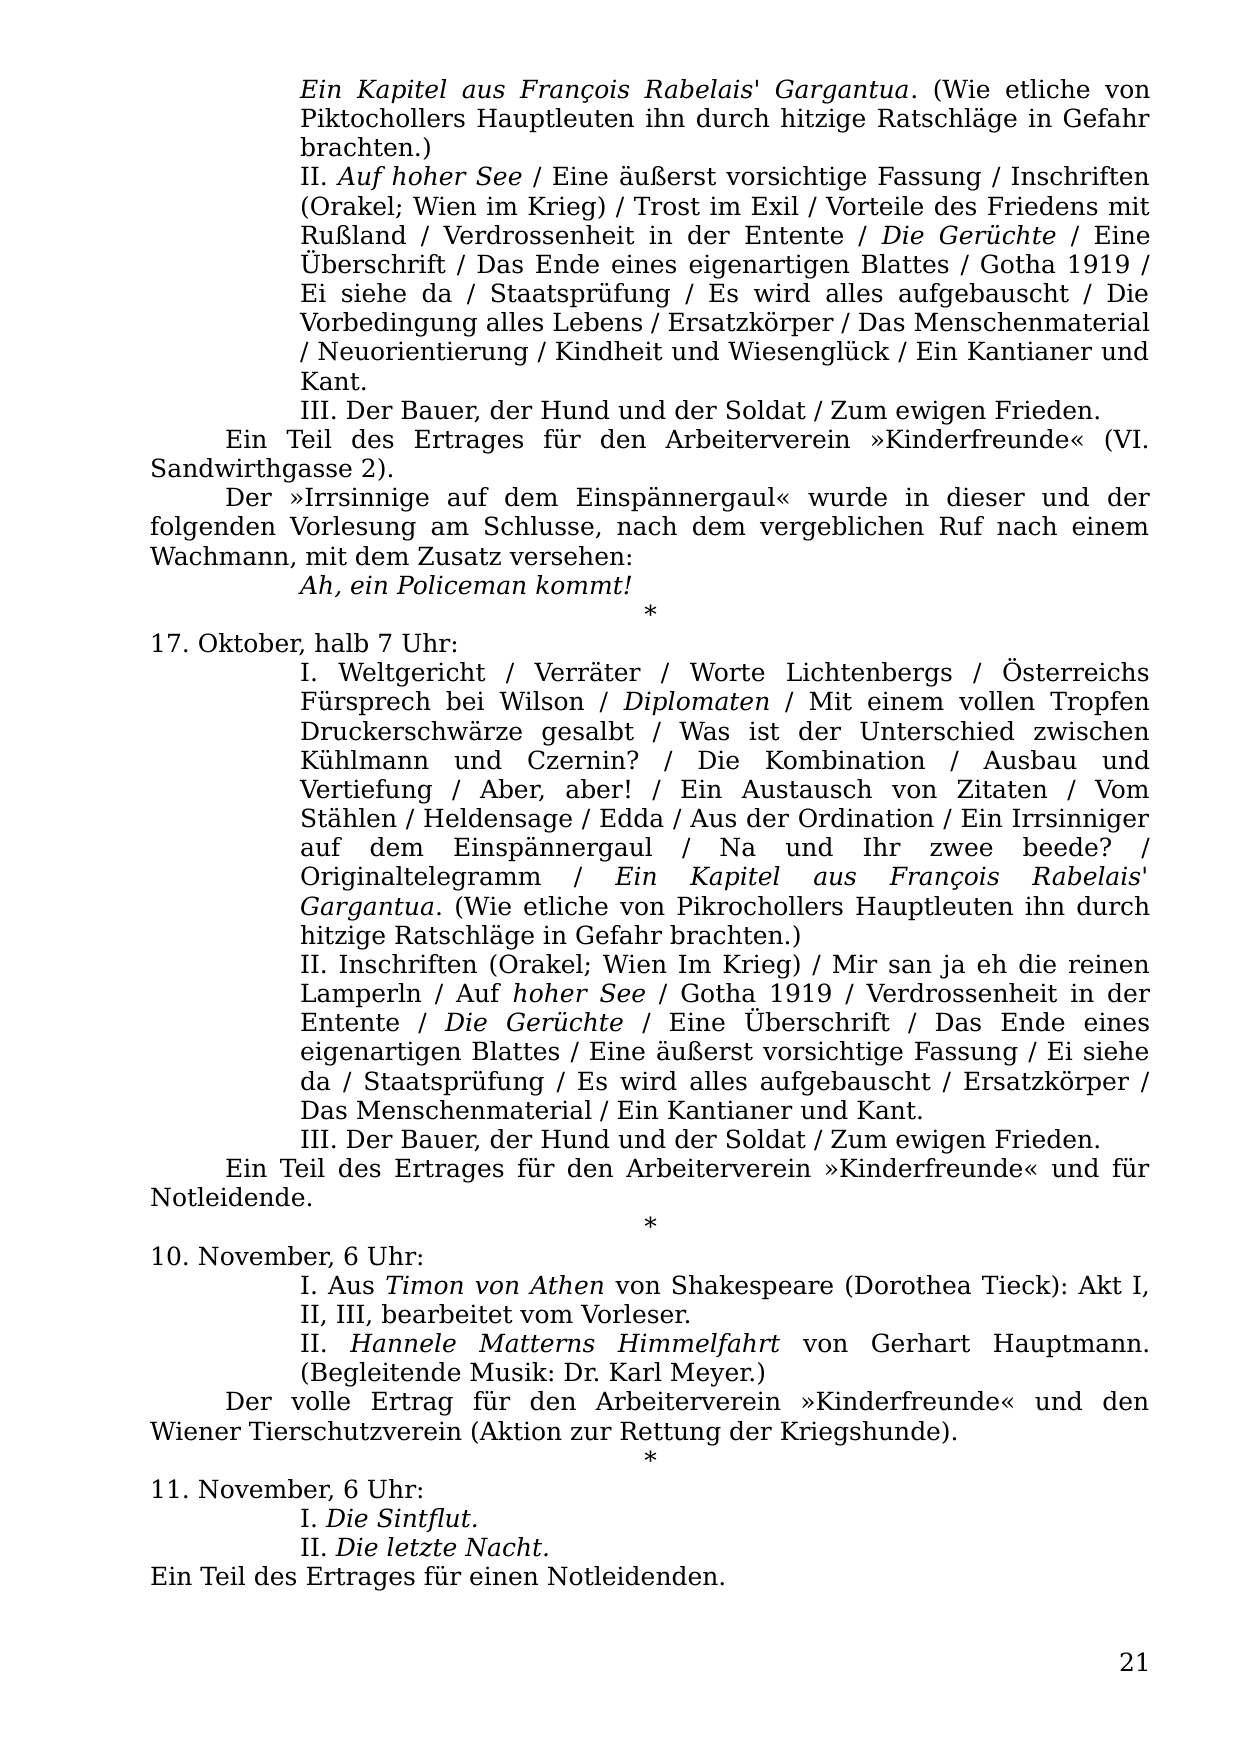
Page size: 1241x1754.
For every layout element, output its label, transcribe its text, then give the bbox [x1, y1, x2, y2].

text Ein Teil des Ertrages für den Arbeiterverein »Kinderfreunde« und für Notleidende. [150, 1154, 1151, 1212]
text 11. November, 6 Uhr: [150, 1475, 1151, 1504]
text II. Auf hoher See / Eine äußerst vorsichtige Fassung / Inschriften (Orakel; Wien im Krieg) / Trost im Exil / Vorteile des Friedens mit Rußland / Verdrossenheit in der Entente / Die Gerüchte / Eine Überschrift / Das Ende eines eigenartigen Blattes / Gotha 1919 / Ei siehe da / Staatsprüfung / Es wird alles aufgebauscht / Die Vorbedingung alles Lebens / Ersatzkörper / Das Menschenmaterial / Neuorientierung / Kindheit und Wiesenglück / Ein Kantianer und Kant. [300, 162, 1151, 396]
text * [150, 1446, 1151, 1475]
text * [150, 1212, 1151, 1242]
text Der volle Ertrag für den Arbeiterverein »Kinderfreunde« und den Wiener Tierschutzverein (Aktion zur Rettung der Kriegshunde). [150, 1387, 1151, 1446]
text Der »Irrsinnige auf dem Einspännergaul« wurde in dieser und der folgenden Vorlesung am Schlusse, nach dem vergeblichen Ruf nach einem Wachmann, mit dem Zusatz versehen: [150, 483, 1151, 571]
text II. Inschriften (Orakel; Wien Im Krieg) / Mir san ja eh die reinen Lamperln / Auf hoher See / Gotha 1919 / Verdrossenheit in der Entente / Die Gerüchte / Eine Überschrift / Das Ende eines eigenartigen Blattes / Eine äußerst vorsichtige Fassung / Ei siehe da / Staatsprüfung / Es wird alles aufgebauscht / Ersatzkörper / Das Menschenmaterial / Ein Kantianer und Kant. [300, 950, 1151, 1125]
text Ein Teil des Ertrages für einen Notleidenden. [150, 1562, 1151, 1592]
text III. Der Bauer, der Hund und der Soldat / Zum ewigen Frieden. [300, 396, 1151, 425]
text III. Der Bauer, der Hund und der Soldat / Zum ewigen Frieden. [300, 1125, 1151, 1154]
text Ah, ein Policeman kommt! [300, 571, 1151, 600]
text I. Die Sintflut. [300, 1504, 1151, 1533]
text 17. Oktober, halb 7 Uhr: [150, 629, 1151, 658]
text I. Aus Timon von Athen von Shakespeare (Dorothea Tieck): Akt I, II, III, bearbeitet vom Vorleser. [300, 1271, 1151, 1329]
text II. Die letzte Nacht. [300, 1533, 1151, 1562]
text * [150, 600, 1151, 629]
text I. Weltgericht / Verräter / Worte Lichtenbergs / Österreichs Fürsprech bei Wilson / Diplomaten / Mit einem vollen Tropfen Druckerschwärze gesalbt / Was ist der Unterschied zwischen Kühlmann und Czernin? / Die Kombination / Ausbau und Vertiefung / Aber, aber! / Ein Austausch von Zitaten / Vom Stählen / Heldensage / Edda / Aus der Ordination / Ein Irrsinniger auf dem Einspännergaul / Na und Ihr zwee beede? / Originaltelegramm / Ein Kapitel aus François Rabelais' Gargantua. (Wie etliche von Pikrochollers Hauptleuten ihn durch hitzige Ratschläge in Gefahr brachten.) [300, 658, 1151, 950]
text 10. November, 6 Uhr: [150, 1242, 1151, 1271]
text Ein Kapitel aus François Rabelais' Gargantua. (Wie etliche von Piktochollers Hauptleuten ihn durch hitzige Ratschläge in Gefahr brachten.) [300, 75, 1151, 162]
text II. Hannele Matterns Himmelfahrt von Gerhart Hauptmann. (Begleitende Musik: Dr. Karl Meyer.) [300, 1329, 1151, 1387]
text Ein Teil des Ertrages für den Arbeiterverein »Kinderfreunde« (VI. Sandwirthgasse 2). [150, 425, 1151, 483]
